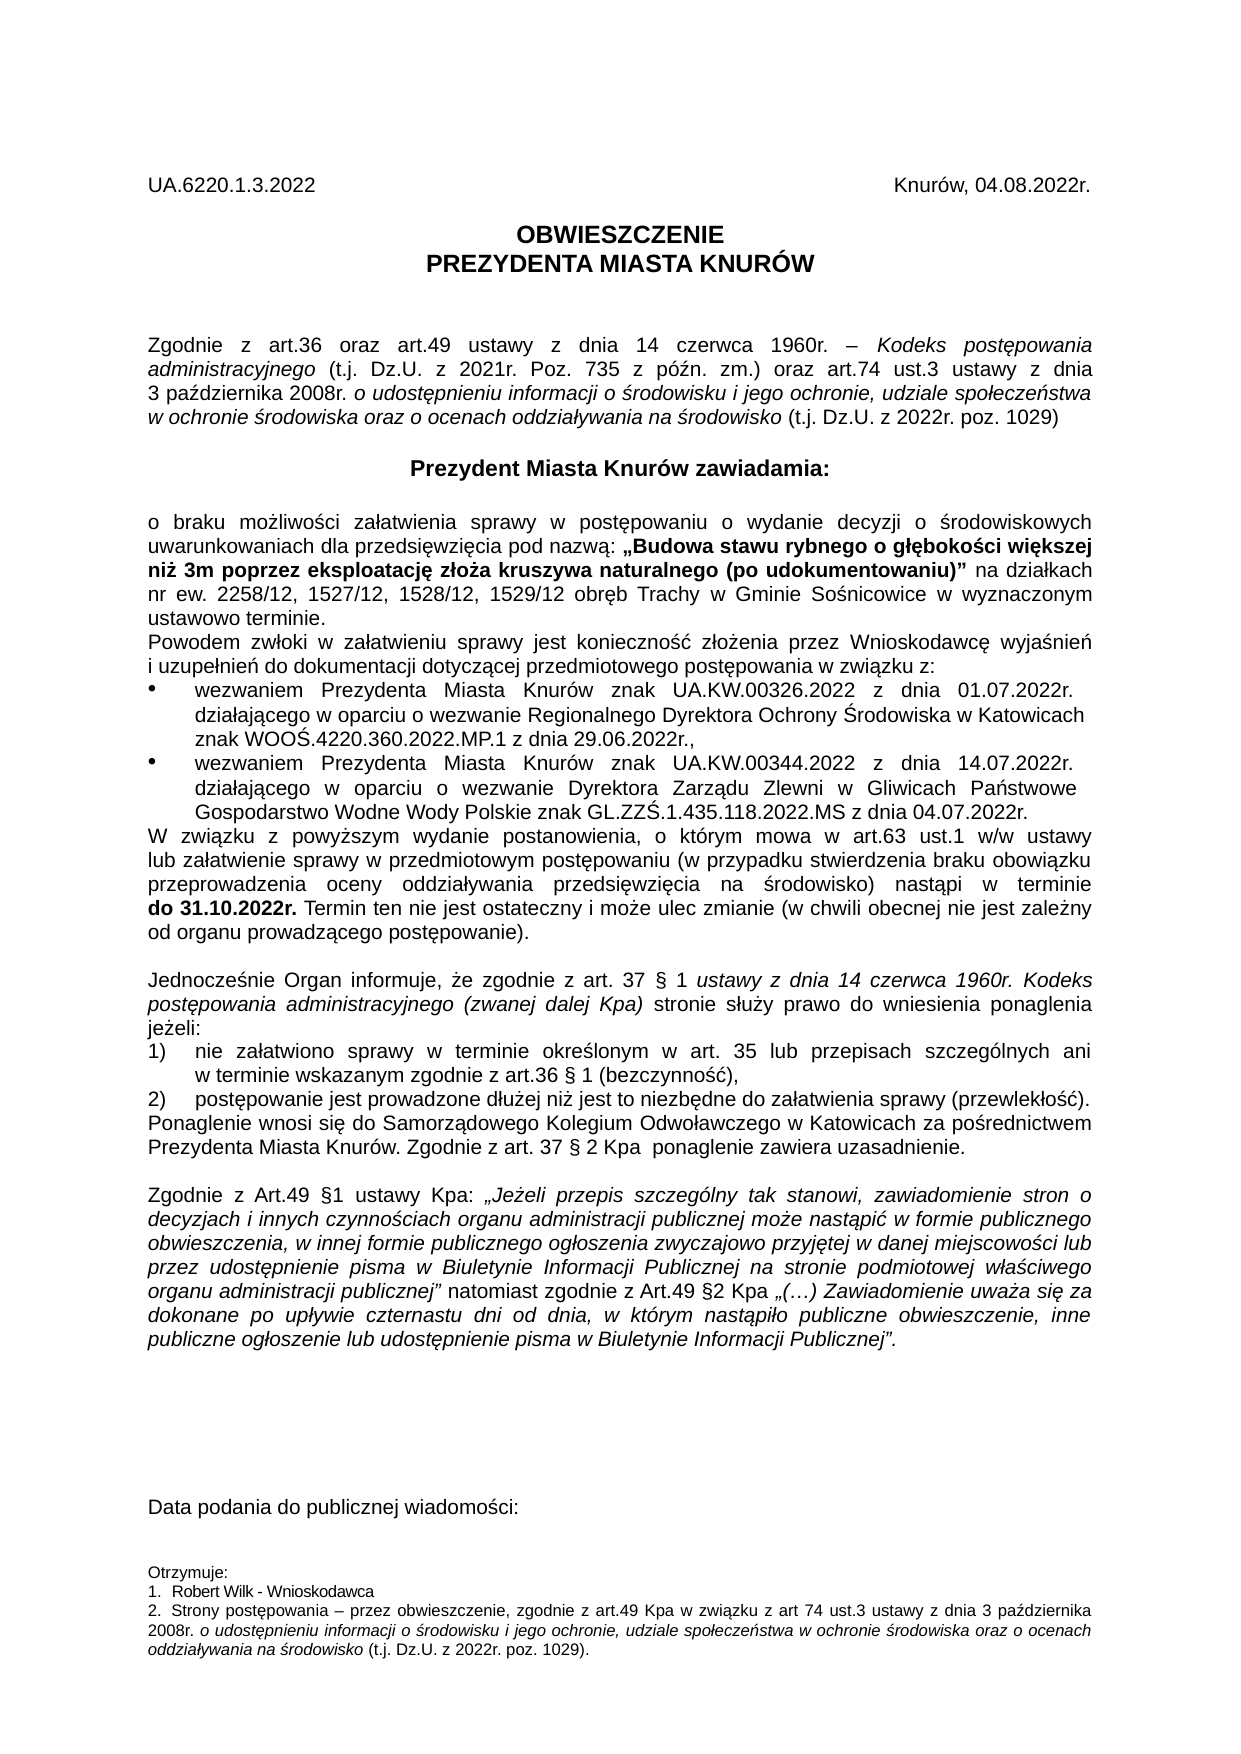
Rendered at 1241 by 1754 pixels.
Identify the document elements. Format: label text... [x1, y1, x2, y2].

text OBWIESZCZENIE [148, 220, 1093, 249]
text Jednocześnie Organ informuje, że zgodnie z art. 37 § 1 ustawy z dnia 14 czerwca 1960r. Kodeks postępowania administracyjnego (zwanej dalej Kpa) stronie służy prawo do wniesienia ponaglenia jeżeli: [148, 967, 1093, 1039]
text Otrzymuje: [148, 1563, 1093, 1582]
text 1) nie załatwiono sprawy w terminie określonym w art. 35 lub przepisach szczególnych ani w terminie wskazanym zgodnie z art.36 § 1 (bezczynność), [148, 1039, 1093, 1087]
text o braku możliwości załatwienia sprawy w postępowaniu o wydanie decyzji o środowiskowych uwarunkowaniach dla przedsięwzięcia pod nazwą: „Budowa stawu rybnego o głębokości większej niż 3m poprzez eksploatację złoża kruszywa naturalnego (po udokumentowaniu)” na działkach nr ew. 2258/12, 1527/12, 1528/12, 1529/12 obręb Trachy w Gminie Sośnicowice w wyznaczonym ustawowo terminie. [148, 510, 1093, 630]
text PREZYDENTA MIASTA KNURÓW [148, 249, 1093, 278]
text W związku z powyższym wydanie postanowienia, o którym mowa w art.63 ust.1 w/w ustawy lub załatwienie sprawy w przedmiotowym postępowaniu (w przypadku stwierdzenia braku obowiązku przeprowadzenia oceny oddziaływania przedsięwzięcia na środowisko) nastąpi w terminie do 31.10.2022r. Termin ten nie jest ostateczny i może ulec zmianie (w chwili obecnej nie jest zależny od organu prowadzącego postępowanie). [148, 824, 1093, 943]
text 1. Robert Wilk - Wnioskodawca [148, 1582, 1093, 1601]
text Zgodnie z art.36 oraz art.49 ustawy z dnia 14 czerwca 1960r. – Kodeks postępowania administracyjnego (t.j. Dz.U. z 2021r. Poz. 735 z późn. zm.) oraz art.74 ust.3 ustawy z dnia 3 października 2008r. o udostępnieniu informacji o środowisku i jego ochronie, udziale społeczeństwa w ochronie środowiska oraz o ocenach oddziaływania na środowisko (t.j. Dz.U. z 2022r. poz. 1029) [148, 333, 1093, 429]
text Powodem zwłoki w załatwieniu sprawy jest konieczność złożenia przez Wnioskodawcę wyjaśnień i uzupełnień do dokumentacji dotyczącej przedmiotowego postępowania w związku z: [148, 630, 1093, 678]
list wezwaniem Prezydenta Miasta Knurów znak UA.KW.00344.2022 z dnia 14.07.2022r. działającego w oparciu o wezwanie Dyrektora Zarządu Zlewni w Gliwicach Państwowe Gospodarstwo Wodne Wody Polskie znak GL.ZZŚ.1.435.118.2022.MS z dnia 04.07.2022r. [148, 751, 1093, 824]
text Prezydent Miasta Knurów zawiadamia: [148, 455, 1093, 481]
text UA.6220.1.3.2022 Knurów, 04.08.2022r. [148, 172, 1093, 196]
text Data podania do publicznej wiadomości: [148, 1494, 1093, 1518]
text Ponaglenie wnosi się do Samorządowego Kolegium Odwoławczego w Katowicach za pośrednictwem Prezydenta Miasta Knurów. Zgodnie z art. 37 § 2 Kpa ponaglenie zawiera uzasadnienie. [148, 1111, 1093, 1159]
text Zgodnie z Art.49 §1 ustawy Kpa: „Jeżeli przepis szczególny tak stanowi, zawiadomienie stron o decyzjach i innych czynnościach organu administracji publicznej może nastąpić w formie publicznego obwieszczenia, w innej formie publicznego ogłoszenia zwyczajowo przyjętej w danej miejscowości lub przez udostępnienie pisma w Biuletynie Informacji Publicznej na stronie podmiotowej właściwego organu administracji publicznej” natomiast zgodnie z Art.49 §2 Kpa „(…) Zawiadomienie uważa się za dokonane po upływie czternastu dni od dnia, w którym nastąpiło publiczne obwieszczenie, inne publiczne ogłoszenie lub udostępnienie pisma w Biuletynie Informacji Publicznej”. [148, 1183, 1093, 1351]
list wezwaniem Prezydenta Miasta Knurów znak UA.KW.00326.2022 z dnia 01.07.2022r. działającego w oparciu o wezwanie Regionalnego Dyrektora Ochrony Środowiska w Katowicach znak WOOŚ.4220.360.2022.MP.1 z dnia 29.06.2022r., [148, 678, 1093, 751]
text 2. Strony postępowania – przez obwieszczenie, zgodnie z art.49 Kpa w związku z art 74 ust.3 ustawy z dnia 3 października 2008r. o udostępnieniu informacji o środowisku i jego ochronie, udziale społeczeństwa w ochronie środowiska oraz o ocenach oddziaływania na środowisko (t.j. Dz.U. z 2022r. poz. 1029). [148, 1601, 1093, 1659]
text 2) postępowanie jest prowadzone dłużej niż jest to niezbędne do załatwienia sprawy (przewlekłość). [148, 1087, 1093, 1111]
